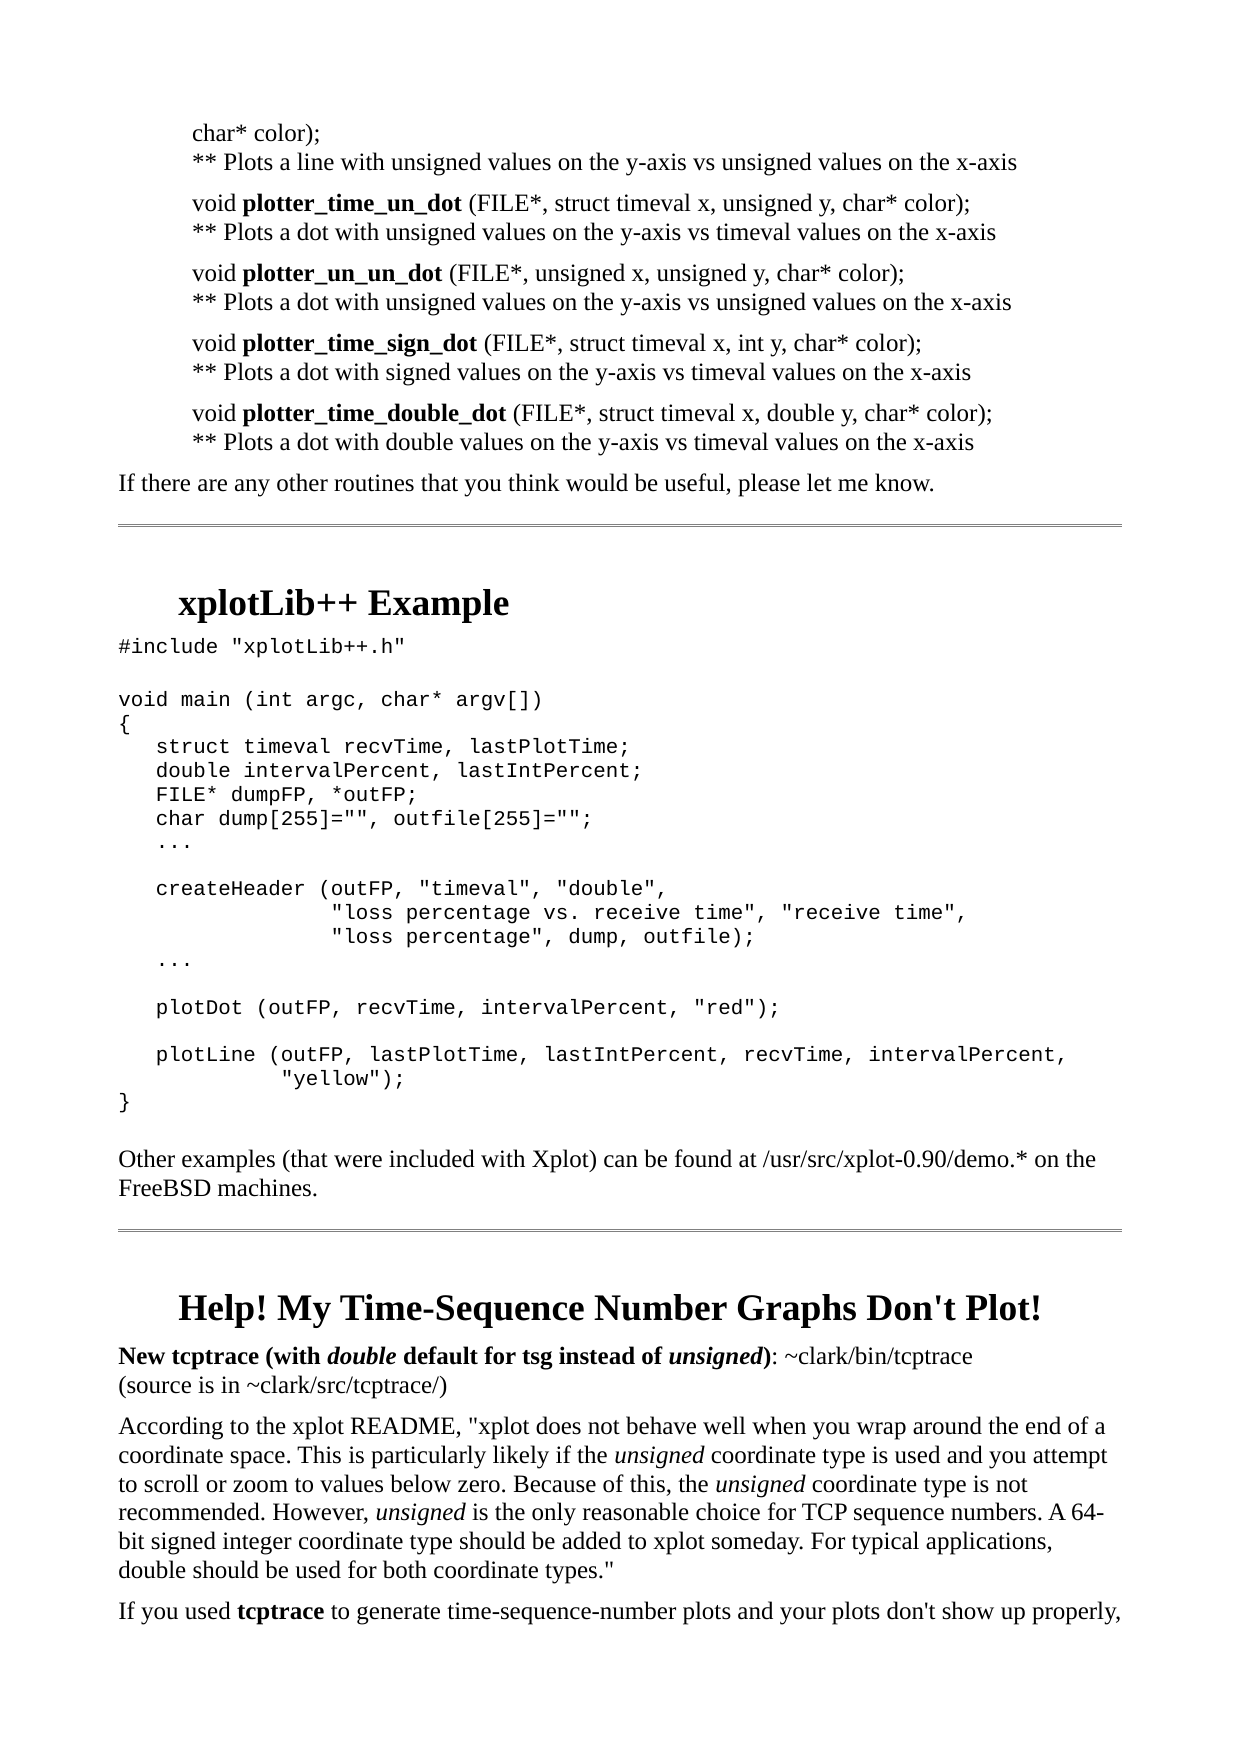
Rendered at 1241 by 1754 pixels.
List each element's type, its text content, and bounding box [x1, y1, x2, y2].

list void plotter_un_un_dot (FILE*, unsigned x, unsigned y, char* color); ** Plots a dot with unsigned values on the y-axis vs unsigned values on the x-axis [162, 258, 1122, 316]
text plotLine (outFP, lastPlotTime, lastIntPercent, recvTime, intervalPercent, [118, 1044, 1122, 1068]
text "yellow"); [118, 1068, 1122, 1091]
text plotDot (outFP, recvTime, intervalPercent, "red"); [118, 997, 1122, 1020]
text createHeader (outFP, "timeval", "double", [118, 878, 1122, 902]
subtitle xplotLib++ Example [118, 581, 1122, 624]
text char dump[255]="", outfile[255]=""; [118, 807, 1122, 831]
list void plotter_time_sign_dot (FILE*, struct timeval x, int y, char* color); ** Plots a dot with signed values on the y-axis vs timeval values on the x-axis [162, 328, 1122, 386]
text #include "xplotLib++.h" [118, 636, 1122, 660]
text void main (int argc, char* argv[]) [118, 689, 1122, 713]
text struct timeval recvTime, lastPlotTime; [118, 737, 1122, 760]
list void plotter_time_un_dot (FILE*, struct timeval x, unsigned y, char* color); ** Plots a dot with unsigned values on the y-axis vs timeval values on the x-axis [162, 188, 1122, 246]
list void plotter_time_double_dot (FILE*, struct timeval x, double y, char* color); ** Plots a dot with double values on the y-axis vs timeval values on the x-axis [162, 398, 1122, 456]
text { [118, 713, 1122, 737]
text Other examples (that were included with Xplot) can be found at /usr/src/xplot-0.90/demo.* on the FreeBSD machines. [118, 1144, 1122, 1202]
text If you used tcptrace to generate time-sequence-number plots and your plots don't show up properly, [118, 1596, 1122, 1625]
text If there are any other routines that you think would be useful, please let me know. [118, 468, 1122, 497]
text double intervalPercent, lastIntPercent; [118, 760, 1122, 784]
text ... [118, 831, 1122, 855]
list char* color); ** Plots a line with unsigned values on the y-axis vs unsigned values on the x-axis [162, 118, 1122, 176]
text "loss percentage", dump, outfile); [118, 926, 1122, 949]
text ... [118, 949, 1122, 973]
text New tcptrace (with double default for tsg instead of unsigned): ~clark/bin/tcptrace (source is in ~clark/src/tcptrace/) [118, 1341, 1122, 1399]
text "loss percentage vs. receive time", "receive time", [118, 902, 1122, 926]
subtitle Help! My Time-Sequence Number Graphs Don't Plot! [118, 1286, 1122, 1329]
text FILE* dumpFP, *outFP; [118, 784, 1122, 807]
text } [118, 1091, 1122, 1115]
text According to the xplot README, "xplot does not behave well when you wrap around the end of a coordinate space. This is particularly likely if the unsigned coordinate type is used and you attempt to scroll or zoom to values below zero. Because of this, the unsigned coordinate type is not recommended. However, unsigned is the only reasonable choice for TCP sequence numbers. A 64-bit signed integer coordinate type should be added to xplot someday. For typical applications, double should be used for both coordinate types." [118, 1411, 1122, 1584]
